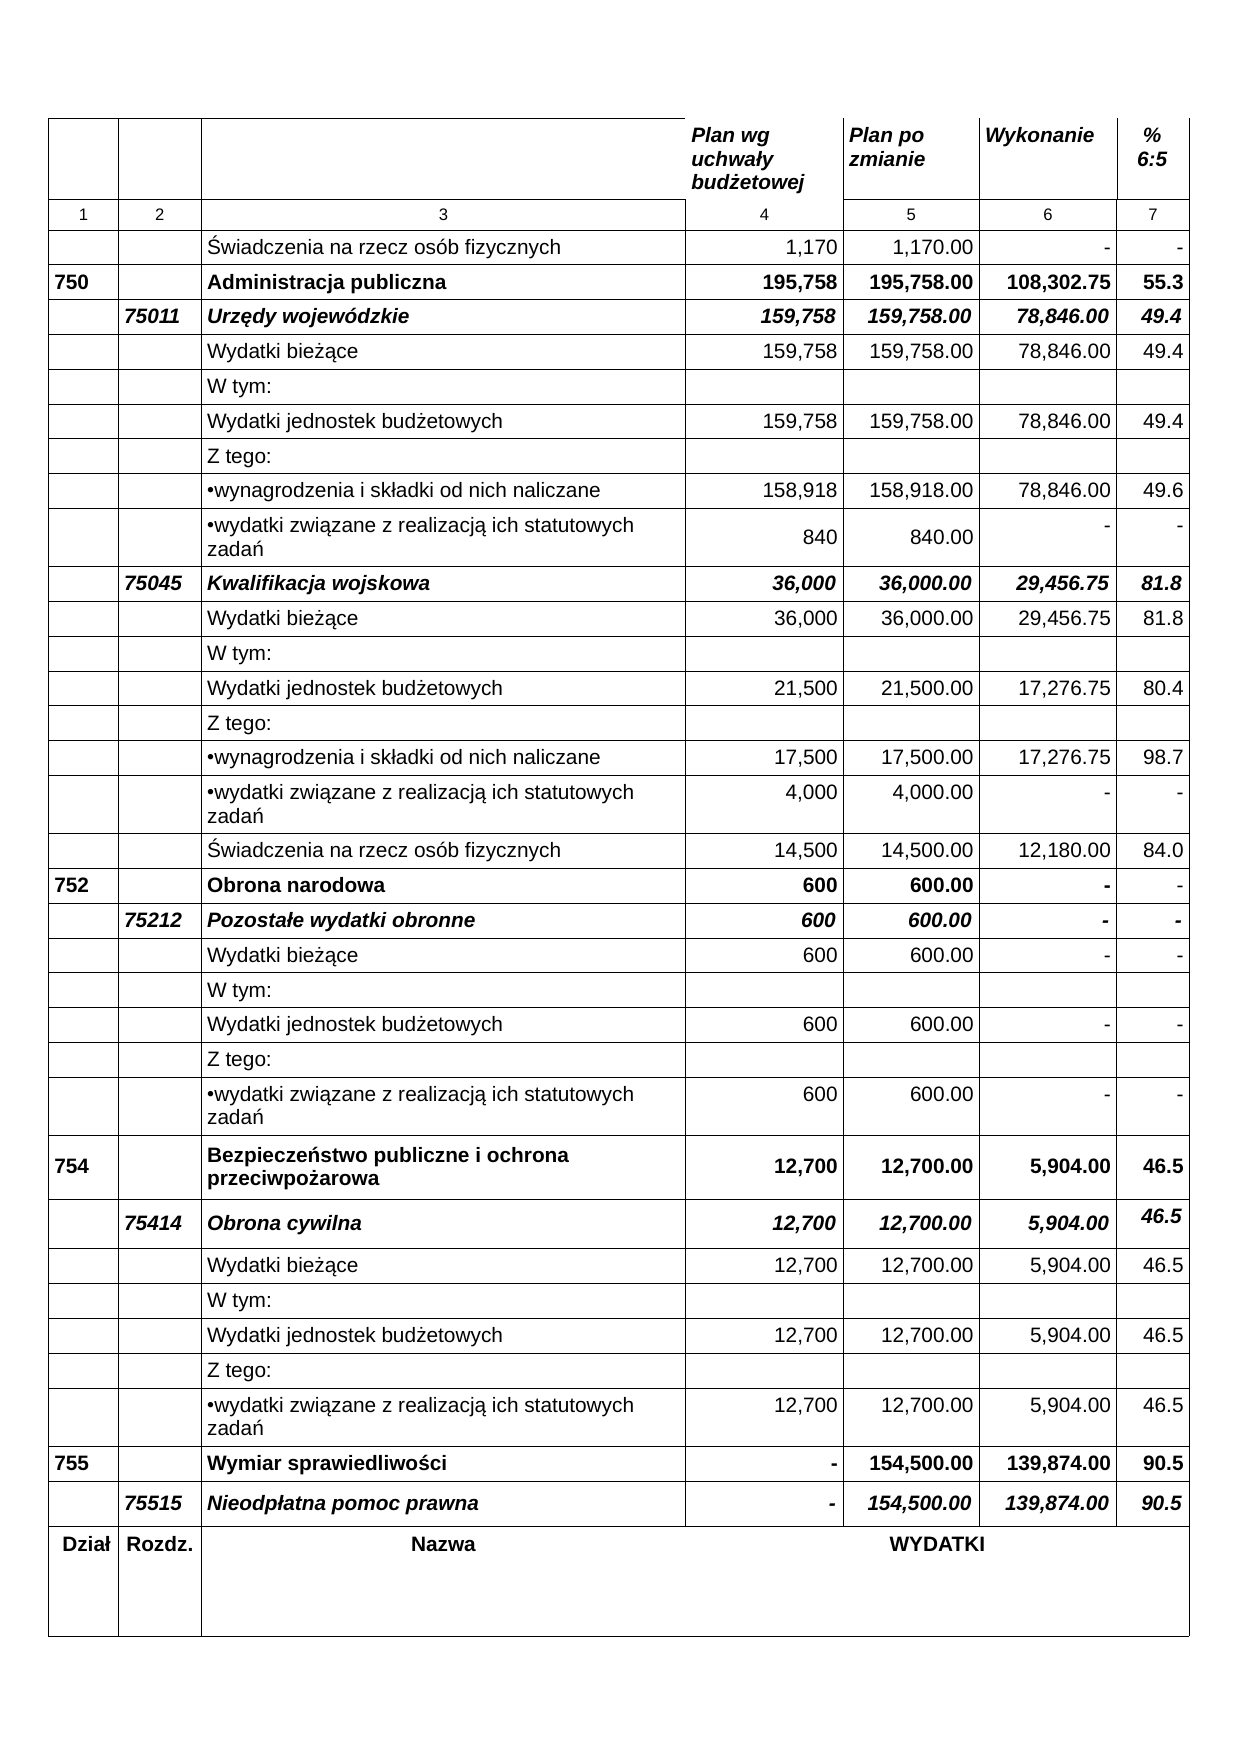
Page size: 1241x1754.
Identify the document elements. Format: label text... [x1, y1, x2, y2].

table_cell 46,5 [1117, 1200, 1189, 1248]
table_cell - [1117, 1008, 1189, 1042]
table_cell Świadczenia na rzecz osób fizycznych [202, 834, 685, 868]
table_cell [1117, 1284, 1189, 1318]
table_cell 4 000,00 [844, 776, 979, 833]
table_cell [49, 1008, 118, 1042]
table_cell 752 [49, 869, 118, 903]
table_cell Z tego: [202, 1354, 685, 1387]
table_cell 754 [49, 1136, 118, 1198]
table_cell 600 [686, 904, 843, 937]
table_cell 29 456,75 [980, 567, 1116, 601]
table_cell Urzędy wojewódzkie [202, 300, 685, 334]
table_cell [119, 602, 201, 636]
table_cell [119, 474, 201, 508]
table_cell 158 918,00 [844, 474, 979, 508]
table_cell 195 758,00 [844, 265, 979, 299]
table_cell - [1117, 509, 1189, 566]
table_cell [49, 1249, 118, 1283]
table_cell [119, 834, 201, 868]
table_cell 80,4 [1117, 672, 1189, 705]
table_cell [119, 637, 201, 671]
table_cell 600,00 [844, 869, 979, 903]
table_cell 75045 [119, 567, 201, 601]
table_cell Świadczenia na rzecz osób fizycznych [202, 231, 685, 264]
table_cell [844, 370, 979, 403]
table_cell 84,0 [1117, 834, 1189, 868]
table_cell [980, 1354, 1116, 1387]
table_cell - [1117, 904, 1189, 937]
table_cell [1117, 1354, 1189, 1387]
table_cell [49, 973, 118, 1007]
table_cell 1 170 [686, 231, 843, 264]
table_cell - [1117, 939, 1189, 972]
table_cell 195 758 [686, 265, 843, 299]
table_cell 17 276,75 [980, 741, 1116, 775]
table_cell wynagrodzenia i składki od nich naliczane [202, 741, 685, 775]
table_cell 12 180,00 [980, 834, 1116, 868]
table_cell W tym: [202, 637, 685, 671]
table_cell [119, 706, 201, 740]
table_cell 17 500 [686, 741, 843, 775]
table_cell 159 758,00 [844, 335, 979, 369]
table_cell - [1117, 776, 1189, 833]
table_cell [686, 439, 843, 473]
table_cell [119, 1008, 201, 1042]
table_cell 3 [202, 200, 685, 229]
table_cell [844, 1284, 979, 1318]
table_cell 5 904,00 [980, 1249, 1116, 1283]
table_cell 750 [49, 265, 118, 299]
table_cell 12 700,00 [844, 1389, 979, 1446]
table_cell 12 700,00 [844, 1319, 979, 1353]
table_cell Rozdz. [119, 1527, 201, 1636]
table_cell [1117, 439, 1189, 473]
table_cell - [686, 1482, 843, 1526]
table_cell 2 [119, 200, 201, 229]
table_cell 600,00 [844, 1078, 979, 1135]
table_cell 4 000 [686, 776, 843, 833]
table_cell [119, 509, 201, 566]
table_cell Wydatki jednostek budżetowych [202, 672, 685, 705]
table_cell 159 758 [686, 405, 843, 438]
table_cell [119, 405, 201, 438]
table_cell 55,3 [1117, 265, 1189, 299]
table_cell 158 918 [686, 474, 843, 508]
table_cell 98,7 [1117, 741, 1189, 775]
table_cell Obrona narodowa [202, 869, 685, 903]
table_header WYDATKI [685, 1527, 1189, 1636]
table_cell [49, 834, 118, 868]
table_cell [119, 119, 201, 199]
table_cell 840 [686, 509, 843, 566]
table_cell 108 302,75 [980, 265, 1116, 299]
table_cell [119, 939, 201, 972]
table_cell Plan wg uchwały budżetowej [685, 118, 843, 199]
table_cell Wydatki jednostek budżetowych [202, 405, 685, 438]
table_cell 49,4 [1117, 300, 1189, 334]
table_cell [49, 1078, 118, 1135]
table_cell - [980, 1078, 1116, 1135]
table_cell 46,5 [1117, 1249, 1189, 1283]
table_cell Z tego: [202, 439, 685, 473]
table_cell [49, 231, 118, 264]
table_cell 75212 [119, 904, 201, 937]
table_cell 159 758,00 [844, 300, 979, 334]
table_cell 75515 [119, 1482, 201, 1526]
table_cell [49, 1043, 118, 1077]
table_cell 75414 [119, 1200, 201, 1248]
table_cell 755 [49, 1447, 118, 1481]
table_cell 21 500 [686, 672, 843, 705]
table_cell W tym: [202, 973, 685, 1007]
table_cell 600 [686, 1078, 843, 1135]
table_cell [119, 1284, 201, 1318]
table_cell [119, 231, 201, 264]
table_cell [844, 1354, 979, 1387]
table_cell Nazwa [202, 1527, 685, 1636]
table_cell [49, 1319, 118, 1353]
table_cell [49, 439, 118, 473]
table_cell Kwalifikacja wojskowa [202, 567, 685, 601]
table_cell Obrona cywilna [202, 1200, 685, 1248]
table_cell 49,6 [1117, 474, 1189, 508]
table_cell 5 904,00 [980, 1319, 1116, 1353]
table_cell [49, 509, 118, 566]
table_cell [119, 776, 201, 833]
table_cell Wydatki bieżące [202, 939, 685, 972]
table_cell [49, 637, 118, 671]
table_cell 78 846,00 [980, 474, 1116, 508]
table_cell wydatki związane z realizacją ich statutowych zadań [202, 509, 685, 566]
table_cell [1117, 370, 1189, 403]
table_cell W tym: [202, 1284, 685, 1318]
table_cell 12 700 [686, 1249, 843, 1283]
table_cell [119, 1078, 201, 1135]
table_cell 21 500,00 [844, 672, 979, 705]
table_cell 17 500,00 [844, 741, 979, 775]
table_cell Wydatki jednostek budżetowych [202, 1008, 685, 1042]
table_cell 78 846,00 [980, 300, 1116, 334]
table_cell Wykonanie [980, 118, 1117, 199]
table_cell Wydatki bieżące [202, 602, 685, 636]
table_cell 12 700 [686, 1136, 843, 1198]
table_cell 139 874,00 [980, 1482, 1116, 1526]
table_cell 12 700,00 [844, 1249, 979, 1283]
table_cell 12 700 [686, 1389, 843, 1446]
table_cell [844, 637, 979, 671]
table_cell 46,5 [1117, 1136, 1189, 1198]
table_cell 78 846,00 [980, 335, 1116, 369]
table_cell 600,00 [844, 939, 979, 972]
table_cell 159 758 [686, 300, 843, 334]
table_cell 90,5 [1117, 1482, 1189, 1526]
table_cell 29 456,75 [980, 602, 1116, 636]
table_cell [844, 439, 979, 473]
table_cell [49, 405, 118, 438]
table_cell 159 758,00 [844, 405, 979, 438]
table_cell 36 000,00 [844, 567, 979, 601]
table_cell 49,4 [1117, 335, 1189, 369]
table_cell 600,00 [844, 1008, 979, 1042]
table_cell [49, 706, 118, 740]
table_cell 154 500,00 [844, 1482, 979, 1526]
table_cell - [1117, 231, 1189, 264]
table_cell 159 758 [686, 335, 843, 369]
table_cell Plan po zmianie [844, 118, 979, 199]
table_cell [119, 1389, 201, 1446]
table_cell W tym: [202, 370, 685, 403]
table_cell 12 700,00 [844, 1200, 979, 1248]
table_cell [844, 706, 979, 740]
table_cell 81,8 [1117, 567, 1189, 601]
table_cell - [980, 509, 1116, 566]
table_cell [1117, 1043, 1189, 1077]
table_cell 139 874,00 [980, 1447, 1116, 1481]
table_cell 46,5 [1117, 1389, 1189, 1446]
table_cell [49, 370, 118, 403]
table_cell [980, 370, 1116, 403]
table_cell - [980, 939, 1116, 972]
table_cell [119, 741, 201, 775]
table_cell [49, 1389, 118, 1446]
table_cell [49, 1284, 118, 1318]
table_cell [49, 474, 118, 508]
table_cell [49, 335, 118, 369]
table_cell [49, 1200, 118, 1248]
table_cell 1 170,00 [844, 231, 979, 264]
table_cell [49, 300, 118, 334]
table_cell wydatki związane z realizacją ich statutowych zadań [202, 1389, 685, 1446]
table_cell [686, 1284, 843, 1318]
table_cell [49, 1354, 118, 1387]
table_cell 12 700 [686, 1319, 843, 1353]
table_cell - [1117, 1078, 1189, 1135]
table_cell 14 500,00 [844, 834, 979, 868]
table_cell wydatki związane z realizacją ich statutowych zadań [202, 1078, 685, 1135]
table_cell [119, 265, 201, 299]
table_cell 6 [980, 200, 1116, 229]
table_cell 154 500,00 [844, 1447, 979, 1481]
table_cell [980, 637, 1116, 671]
table_cell [119, 869, 201, 903]
table_cell 600,00 [844, 904, 979, 937]
table_cell [119, 439, 201, 473]
table_cell [686, 973, 843, 1007]
table_cell 5 904,00 [980, 1136, 1116, 1198]
table_cell 5 904,00 [980, 1389, 1116, 1446]
table_cell 7 [1117, 200, 1189, 229]
table_cell [686, 1043, 843, 1077]
table_cell Z tego: [202, 1043, 685, 1077]
table_cell 49,4 [1117, 405, 1189, 438]
table_cell 5 904,00 [980, 1200, 1116, 1248]
table_cell 600 [686, 1008, 843, 1042]
table_cell [49, 776, 118, 833]
table_cell [119, 370, 201, 403]
table_cell [49, 602, 118, 636]
table_cell - [980, 1008, 1116, 1042]
table_cell - [980, 869, 1116, 903]
table_cell Wydatki bieżące [202, 335, 685, 369]
table_cell Administracja publiczna [202, 265, 685, 299]
table_cell 81,8 [1117, 602, 1189, 636]
table_cell wynagrodzenia i składki od nich naliczane [202, 474, 685, 508]
table_cell Pozostałe wydatki obronne [202, 904, 685, 937]
table_cell 78 846,00 [980, 405, 1116, 438]
table_cell [49, 672, 118, 705]
table_cell Dział [49, 1527, 118, 1636]
table_cell 600 [686, 869, 843, 903]
table_cell [686, 706, 843, 740]
table_cell Wydatki bieżące [202, 1249, 685, 1283]
table_cell [49, 119, 118, 199]
table_cell [49, 939, 118, 972]
table_cell % 6:5 [1118, 118, 1189, 199]
table_cell [119, 672, 201, 705]
table_cell wydatki związane z realizacją ich statutowych zadań [202, 776, 685, 833]
table_cell 5 [844, 200, 979, 229]
table_cell [1117, 973, 1189, 1007]
table_cell [119, 973, 201, 1007]
table_cell [119, 1043, 201, 1077]
table_cell 36 000 [686, 602, 843, 636]
table_cell [119, 1249, 201, 1283]
table_cell [119, 1354, 201, 1387]
table_cell Z tego: [202, 706, 685, 740]
table_cell Wymiar sprawiedliwości [202, 1447, 685, 1481]
table_cell [980, 706, 1116, 740]
table_cell - [1117, 869, 1189, 903]
table_cell [202, 119, 685, 199]
table_cell 17 276,75 [980, 672, 1116, 705]
table_cell - [980, 776, 1116, 833]
table_cell [119, 335, 201, 369]
table_cell - [686, 1447, 843, 1481]
table_cell Nieodpłatna pomoc prawna [202, 1482, 685, 1526]
table_cell - [980, 231, 1116, 264]
table_cell 1 [49, 200, 118, 229]
table_cell [1117, 706, 1189, 740]
table_cell [119, 1319, 201, 1353]
table_cell [980, 439, 1116, 473]
table_cell 75011 [119, 300, 201, 334]
table_cell 36 000 [686, 567, 843, 601]
table_cell [119, 1447, 201, 1481]
table_cell [49, 741, 118, 775]
table_cell [49, 567, 118, 601]
table_cell [119, 1136, 201, 1198]
table_cell [844, 973, 979, 1007]
table_cell - [980, 904, 1116, 937]
table_cell [686, 637, 843, 671]
table_cell [49, 1482, 118, 1526]
table_cell [844, 1043, 979, 1077]
table_cell [686, 370, 843, 403]
table_cell 600 [686, 939, 843, 972]
table_cell 12 700 [686, 1200, 843, 1248]
table_cell [980, 973, 1116, 1007]
table_cell Bezpieczeństwo publiczne i ochrona przeciwpożarowa [202, 1136, 685, 1198]
table_cell [1117, 637, 1189, 671]
table_cell 90,5 [1117, 1447, 1189, 1481]
table_cell Wydatki jednostek budżetowych [202, 1319, 685, 1353]
table_cell 46,5 [1117, 1319, 1189, 1353]
table_cell [980, 1284, 1116, 1318]
table_cell 12 700,00 [844, 1136, 979, 1198]
table_cell [49, 904, 118, 937]
table_cell [980, 1043, 1116, 1077]
table_cell 14 500 [686, 834, 843, 868]
table_cell 4 [686, 199, 843, 229]
table_cell [686, 1354, 843, 1387]
table_cell 36 000,00 [844, 602, 979, 636]
table_cell 840,00 [844, 509, 979, 566]
